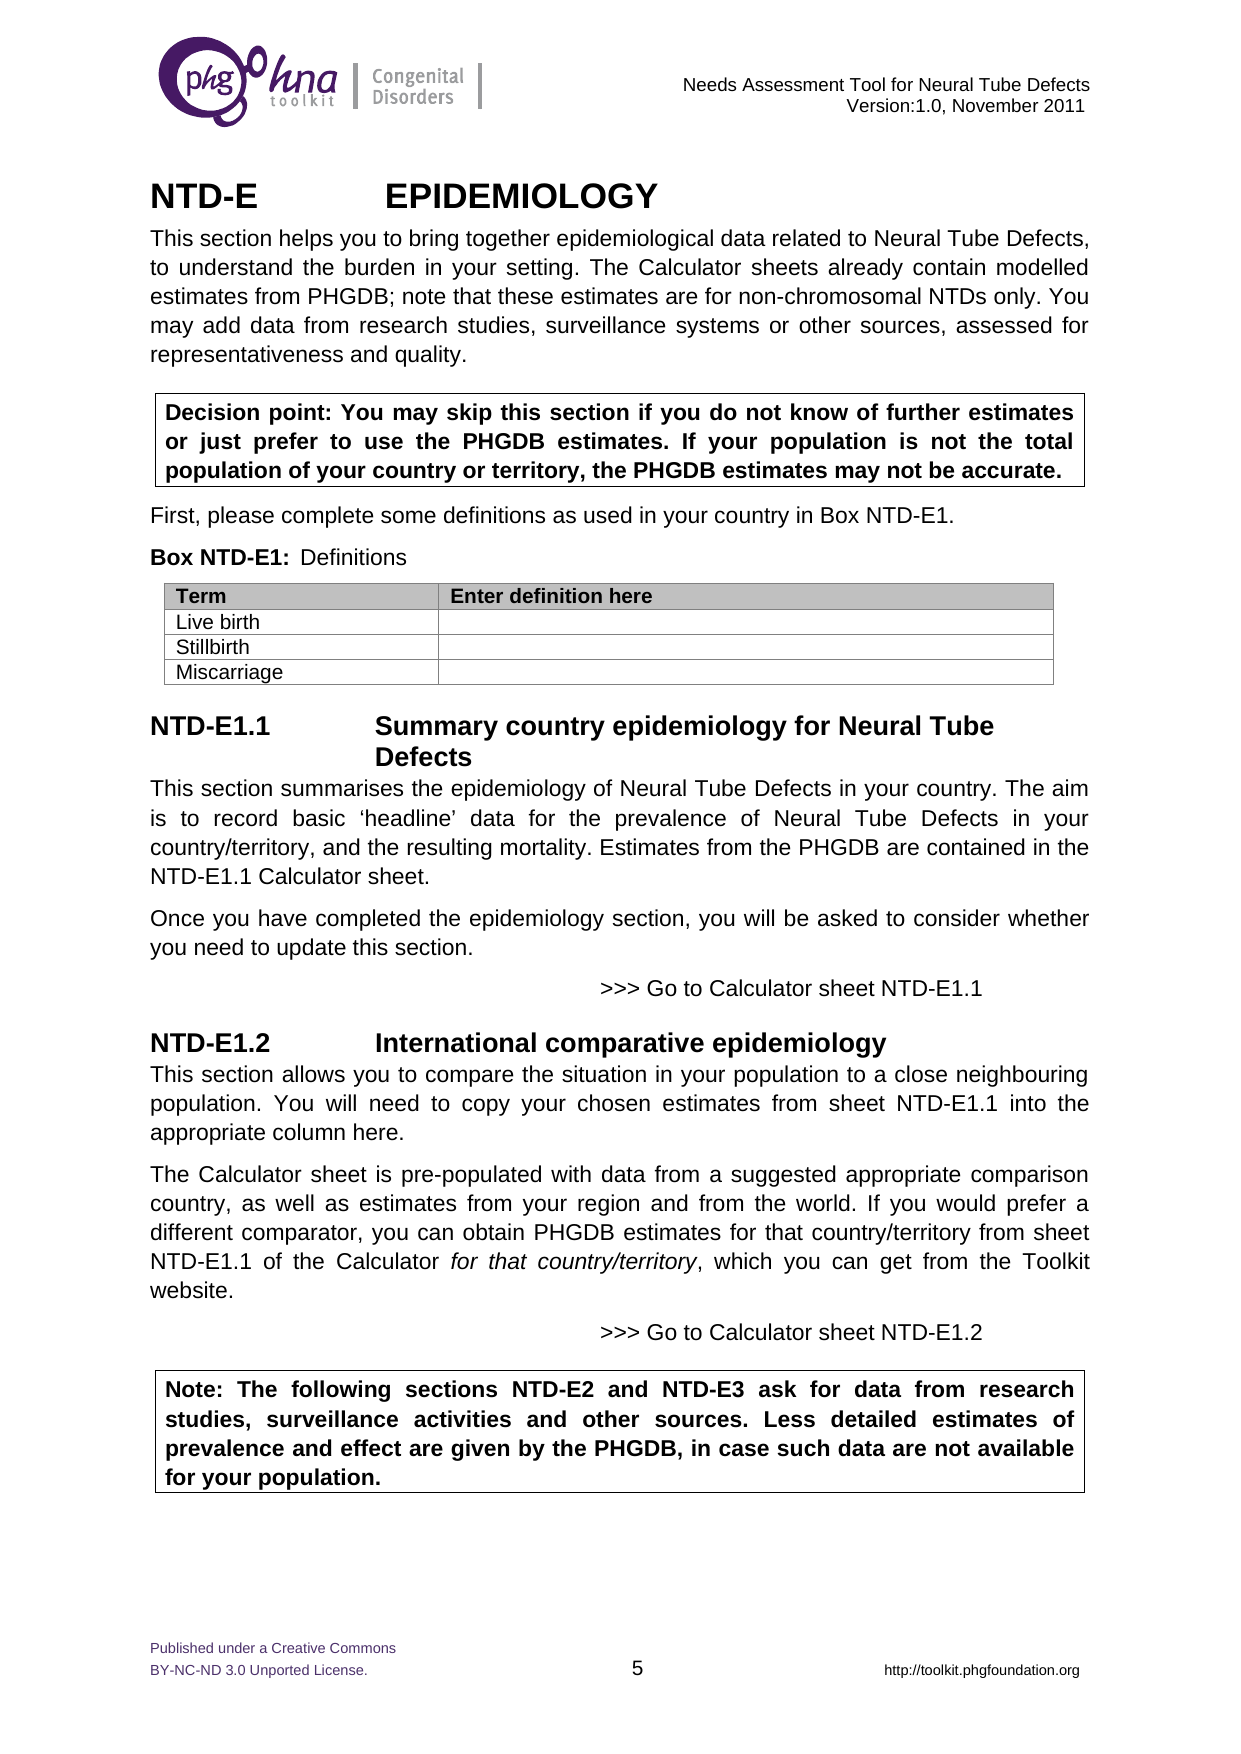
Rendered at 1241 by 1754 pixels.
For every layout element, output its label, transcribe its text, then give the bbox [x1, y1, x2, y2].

text Once you have completed the epidemiology section, you will be asked to consider whether you need to update this section. [150, 902, 1090, 960]
text Note: The following sections NTD-E2 and NTD-E3 ask for data from research studies, surveillance activities and other sources. Less detailed estimates of prevalence and effect are given by the PHGDB, in case such data are not available for your population. [156, 1371, 1084, 1492]
subtitle NTD-E Epidemiology [150, 175, 1090, 216]
text >>> Go to Calculator sheet NTD-E1.1 [525, 972, 1090, 1002]
table_cell [439, 635, 1053, 659]
table_cell [439, 610, 1053, 634]
text Decision point: You may skip this section if you do not know of further estimates or just prefer to use the PHGDB estimates. If your population is not the total population of your country or territory, the PHGDB estimates may not be accurate. [156, 394, 1084, 486]
text This section summarises the epidemiology of Neural Tube Defects in your country. The aim is to record basic ‘headline’ data for the prevalence of Neural Tube Defects in your country/territory, and the resulting mortality. Estimates from the PHGDB are contained in the NTD-E1.1 Calculator sheet. [150, 772, 1090, 889]
text This section allows you to compare the situation in your population to a close neighbouring population. You will need to copy your chosen estimates from sheet NTD-E1.1 into the appropriate column here. [150, 1058, 1090, 1145]
text First, please complete some definitions as used in your country in Box NTD-E1. [150, 499, 1090, 528]
table_cell Stillbirth [165, 635, 438, 659]
text The Calculator sheet is pre-populated with data from a suggested appropriate comparison country, as well as estimates from your region and from the world. If you would prefer a different comparator, you can obtain PHGDB estimates for that country/territory from sheet NTD-E1.1 of the Calculator for that country/territory, which you can get from the Toolkit website. [150, 1158, 1090, 1304]
subtitle NTD-E1.1 Summary country epidemiology for Neural Tube Defects [150, 710, 1090, 772]
table_cell [439, 660, 1053, 684]
table_header Enter definition here [439, 584, 1053, 609]
text >>> Go to Calculator sheet NTD-E1.2 [525, 1316, 1090, 1345]
table_cell Miscarriage [165, 660, 438, 684]
subtitle NTD-E1.2 International comparative epidemiology [150, 1027, 1090, 1058]
text Box NTD-E1: Definitions [150, 541, 1090, 570]
table_cell Live birth [165, 610, 438, 634]
table_header Term [165, 584, 438, 609]
text This section helps you to bring together epidemiological data related to Neural Tube Defects, to understand the burden in your setting. The Calculator sheets already contain modelled estimates from PHGDB; note that these estimates are for non-chromosomal NTDs only. You may add data from research studies, surveillance systems or other sources, assessed for representativeness and quality. [150, 222, 1090, 368]
